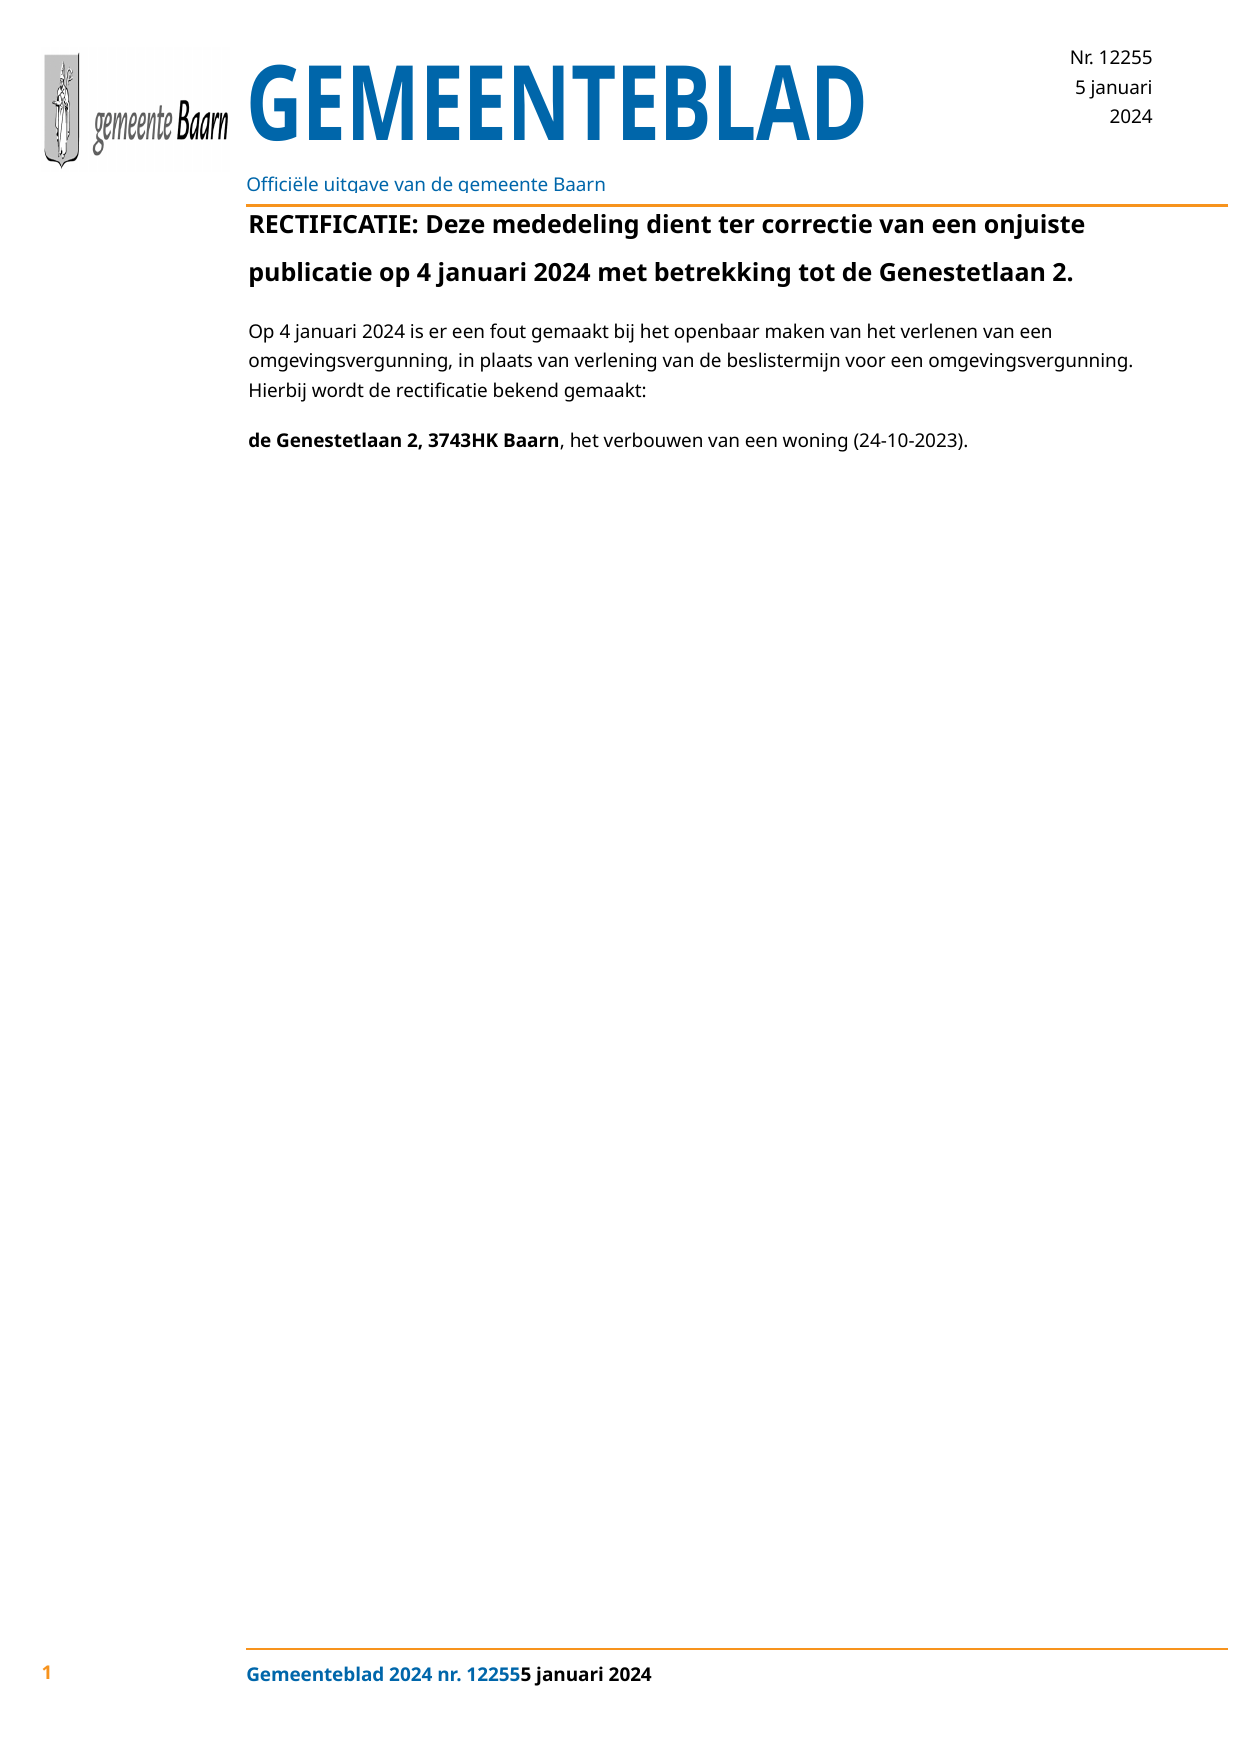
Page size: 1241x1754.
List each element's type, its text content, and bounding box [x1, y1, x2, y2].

text RECTIFICATIE: Deze mededeling dient ter correctie van een onjuiste publicatie op 4 januari 2024 met betrekking tot de Genestetlaan 2. [248, 207, 1152, 288]
text de Genestetlaan 2, 3743HK Baarn, het verbouwen van een woning (24-10-2023). [248, 427, 1152, 453]
picture [41, 47, 231, 172]
text Op 4 januari 2024 is er een fout gemaakt bij het openbaar maken van het verlenen van een omgevingsvergunning, in plaats van verlening van de beslistermijn voor een omgevingsvergunning. Hierbij wordt de rectificatie bekend gemaakt: [248, 318, 1152, 403]
